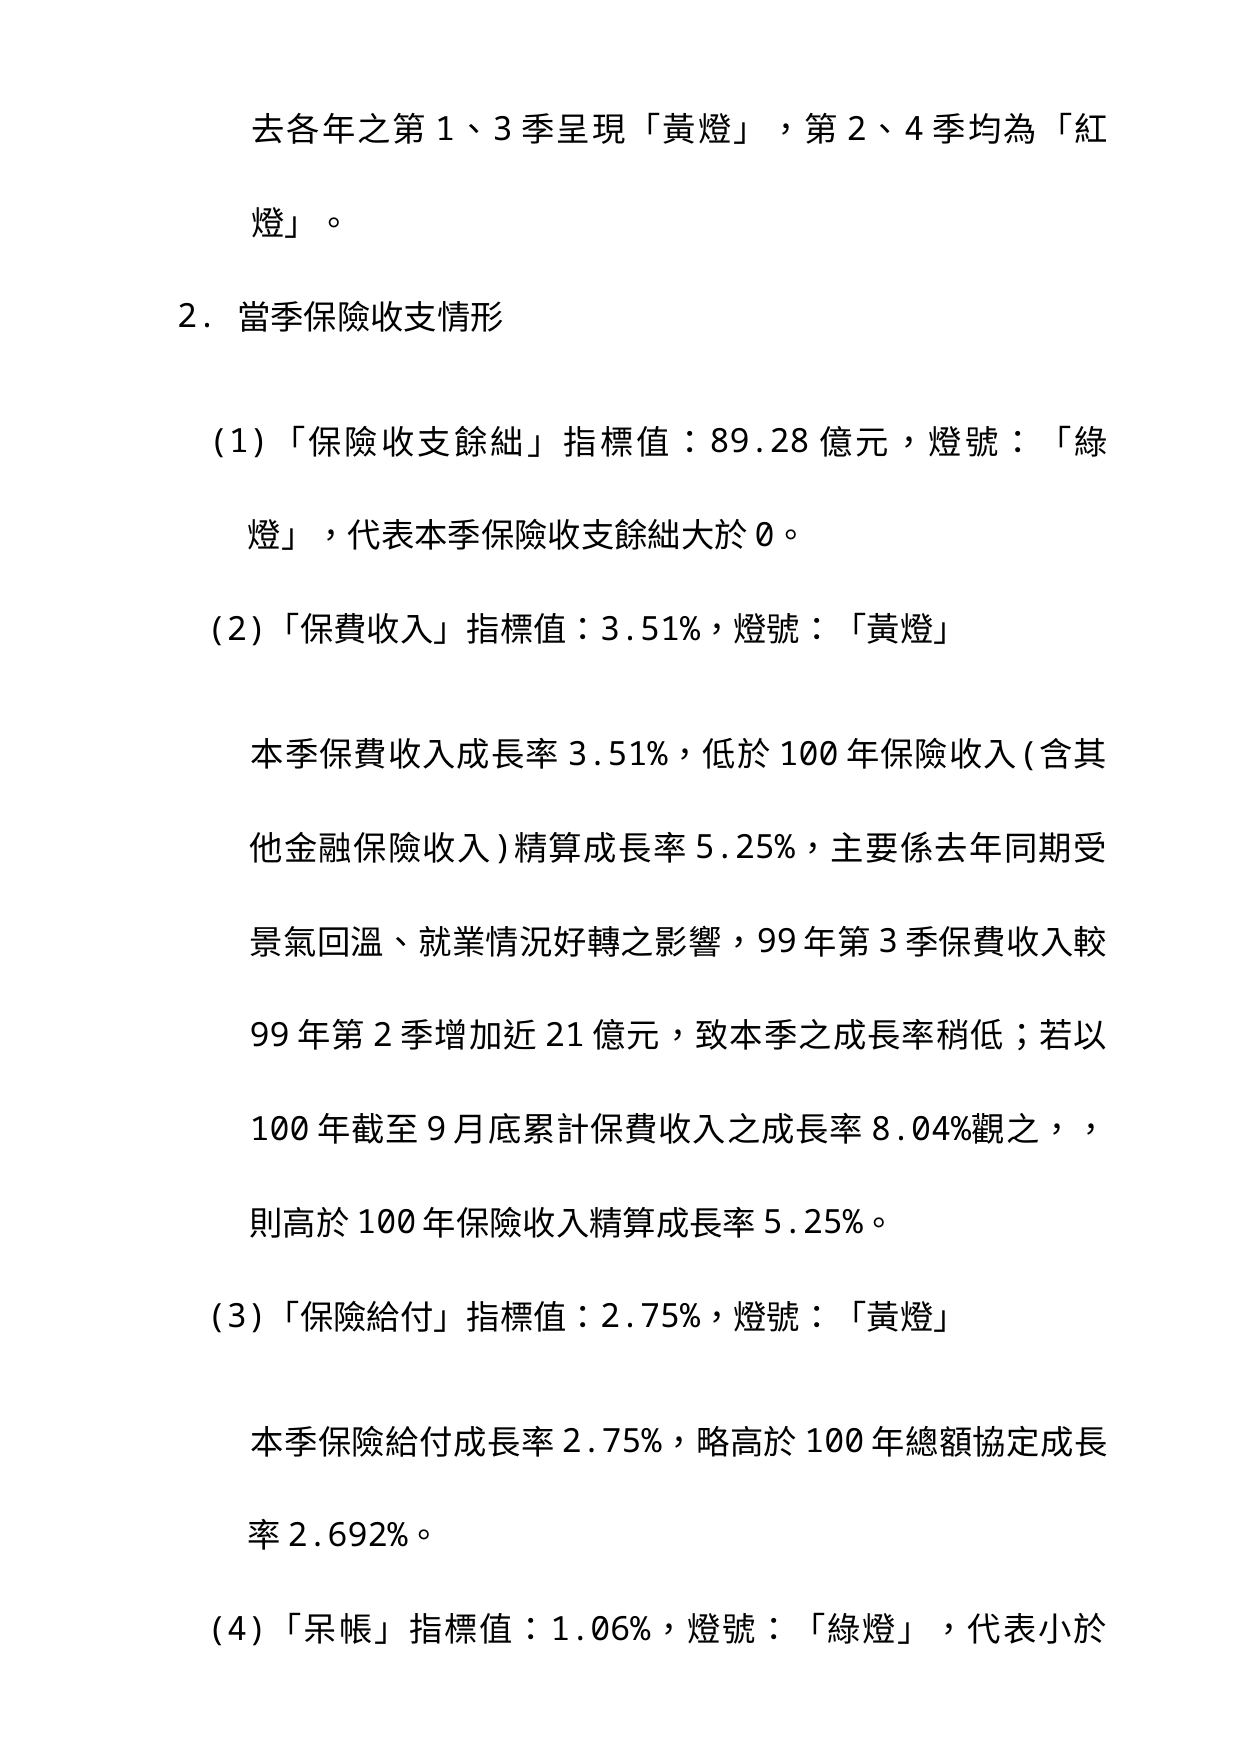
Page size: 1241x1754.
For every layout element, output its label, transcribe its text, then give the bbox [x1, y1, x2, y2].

text (4)「呆帳」指標值：1.06%，燈號：「綠燈」，代表小於 [207, 1585, 1108, 1648]
text (2)「保費收入」指標值：3.51%，燈號：「黃燈」 [199, 585, 1152, 648]
text (3)「保險給付」指標值：2.75%，燈號：「黃燈」 [199, 1273, 1152, 1335]
text 去各年之第1、3季呈現「黃燈」，第2、4季均為「紅燈」。 [207, 85, 1108, 242]
text (1)「保險收支餘絀」指標值：89.28億元，燈號：「綠燈」，代表本季保險收支餘絀大於0。 [209, 398, 1108, 554]
text 本季保費收入成長率3.51%，低於100年保險收入(含其他金融保險收入)精算成長率5.25%，主要係去年同期受景氣回溫、就業情況好轉之影響，99年第3季保費收入較99年第2季增加近21億元，致本季之成長率稍低；若以100年截至9月底累計保費收入之成長率8.04%觀之，，則高於100年保險收入精算成長率5.25%。 [249, 710, 1108, 1242]
text 本季保險給付成長率2.75%，略高於100年總額協定成長率2.692%。 [247, 1398, 1108, 1554]
text 2. 當季保險收支情形 [177, 273, 1108, 335]
